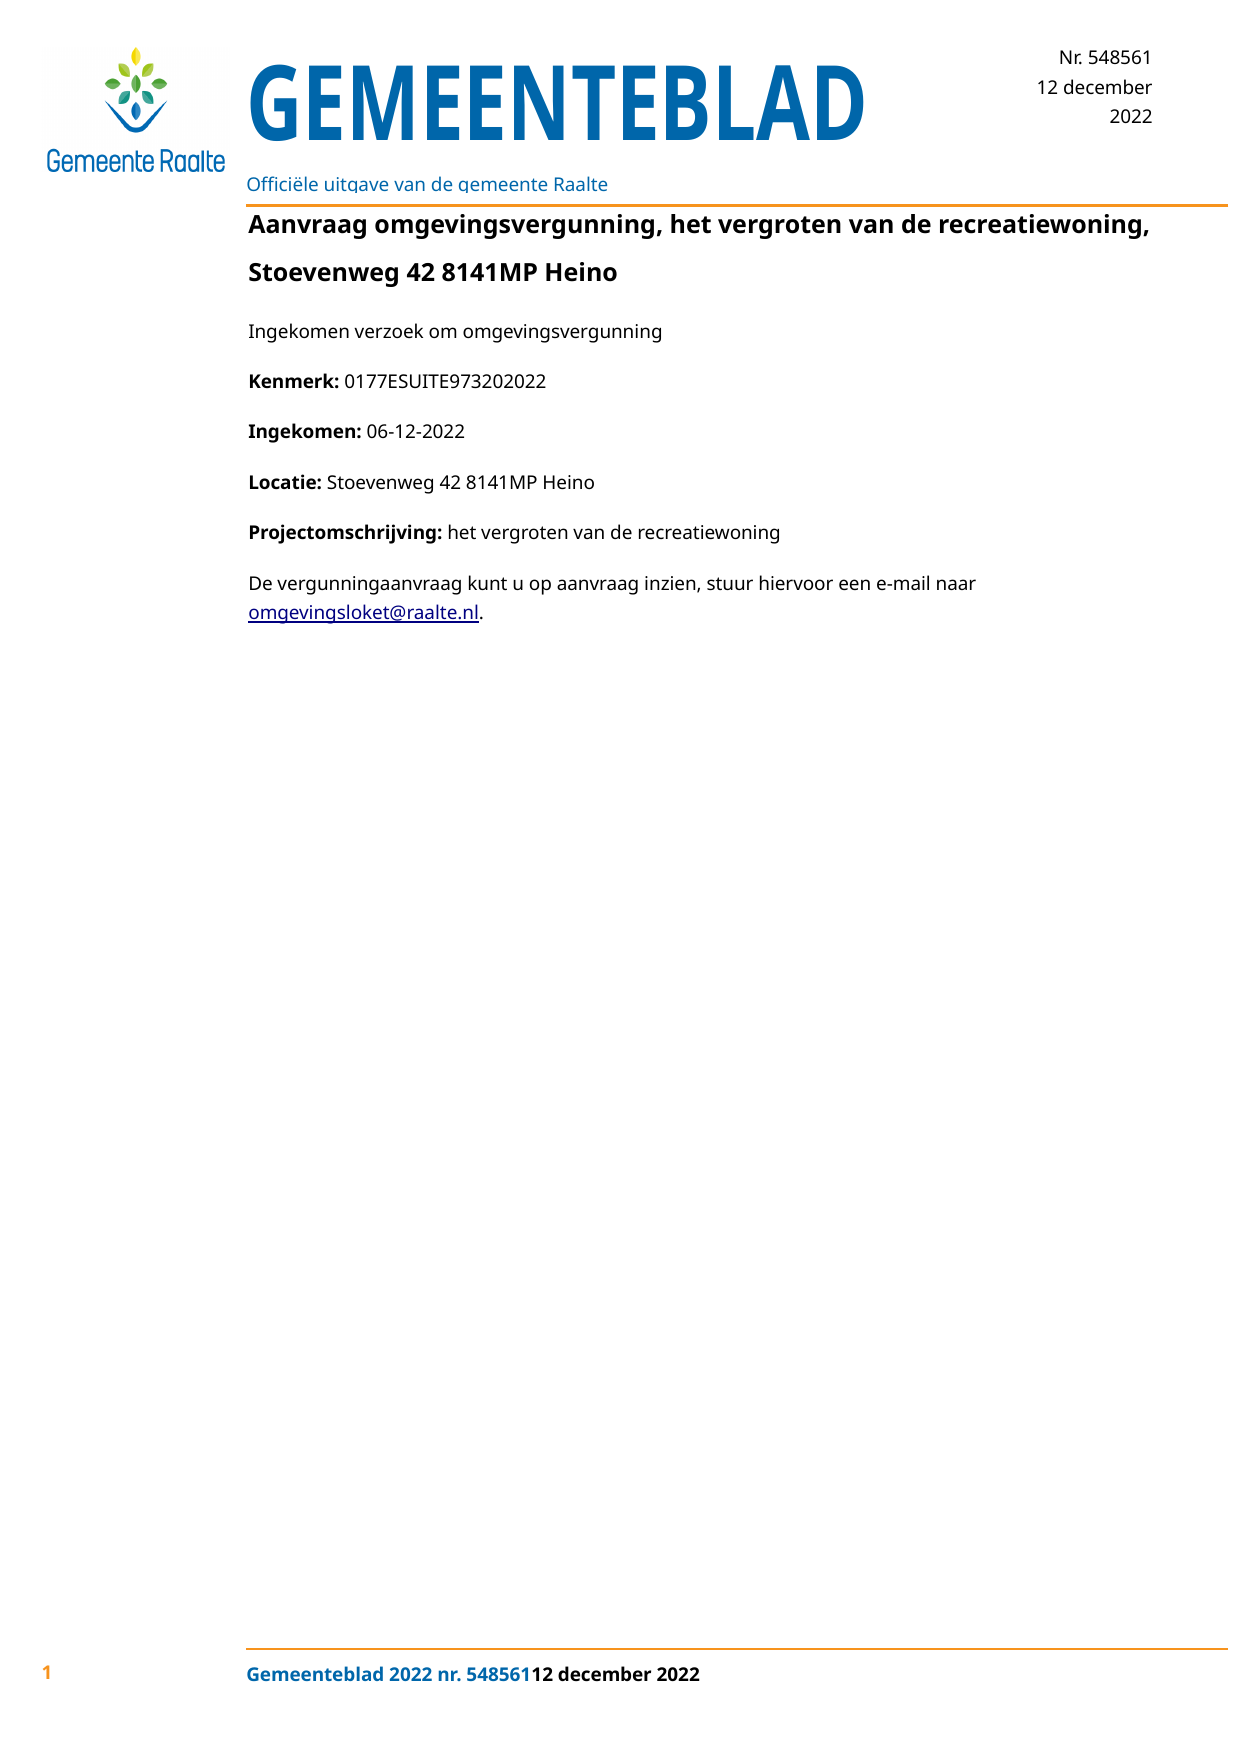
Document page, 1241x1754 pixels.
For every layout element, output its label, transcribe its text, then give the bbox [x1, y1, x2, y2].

text De vergunningaanvraag kunt u op aanvraag inzien, stuur hiervoor een e-mail naar omgevingsloket@raalte.nl. [248, 570, 1152, 625]
picture [41, 47, 231, 172]
text Ingekomen verzoek om omgevingsvergunning [248, 318, 1152, 344]
text Ingekomen: 06-12-2022 [248, 419, 1152, 444]
text Projectomschrijving: het vergroten van de recreatiewoning [248, 519, 1152, 545]
text Kenmerk: 0177ESUITE973202022 [248, 368, 1152, 394]
text Locatie: Stoevenweg 42 8141MP Heino [248, 469, 1152, 495]
text Aanvraag omgevingsvergunning, het vergroten van de recreatiewoning, Stoevenweg 42 8141MP Heino [248, 207, 1152, 288]
